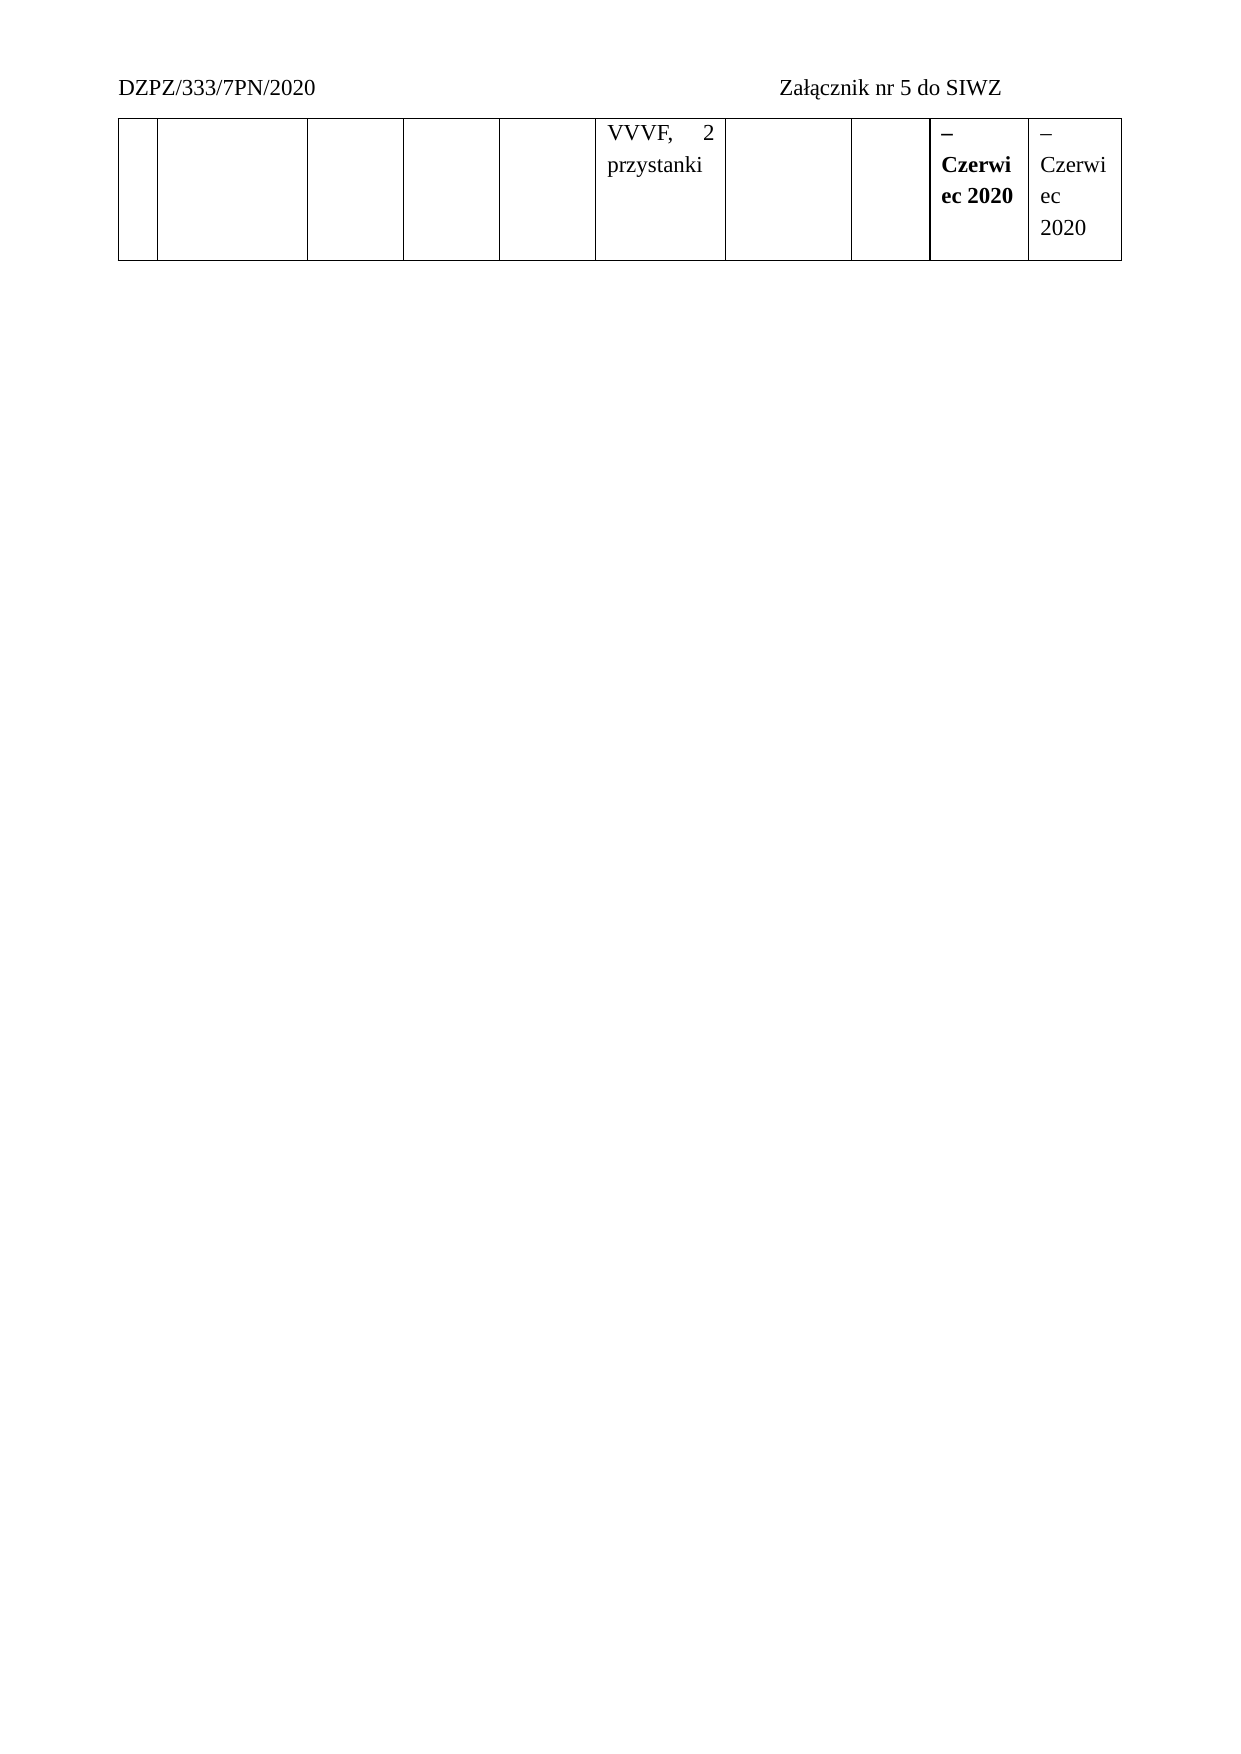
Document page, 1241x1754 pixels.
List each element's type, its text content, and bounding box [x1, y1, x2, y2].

table_cell [308, 119, 403, 260]
table_cell – Czerwiec 2020 [931, 119, 1028, 260]
table_cell [404, 119, 499, 260]
table_cell [500, 119, 595, 260]
table_cell [726, 119, 851, 260]
table_cell [119, 119, 157, 260]
table_cell [158, 119, 307, 260]
table_cell – Czerwiec 2020 [1029, 119, 1121, 260]
table_cell VVVF, 2 przystanki [596, 119, 725, 260]
table_cell - [852, 119, 929, 260]
